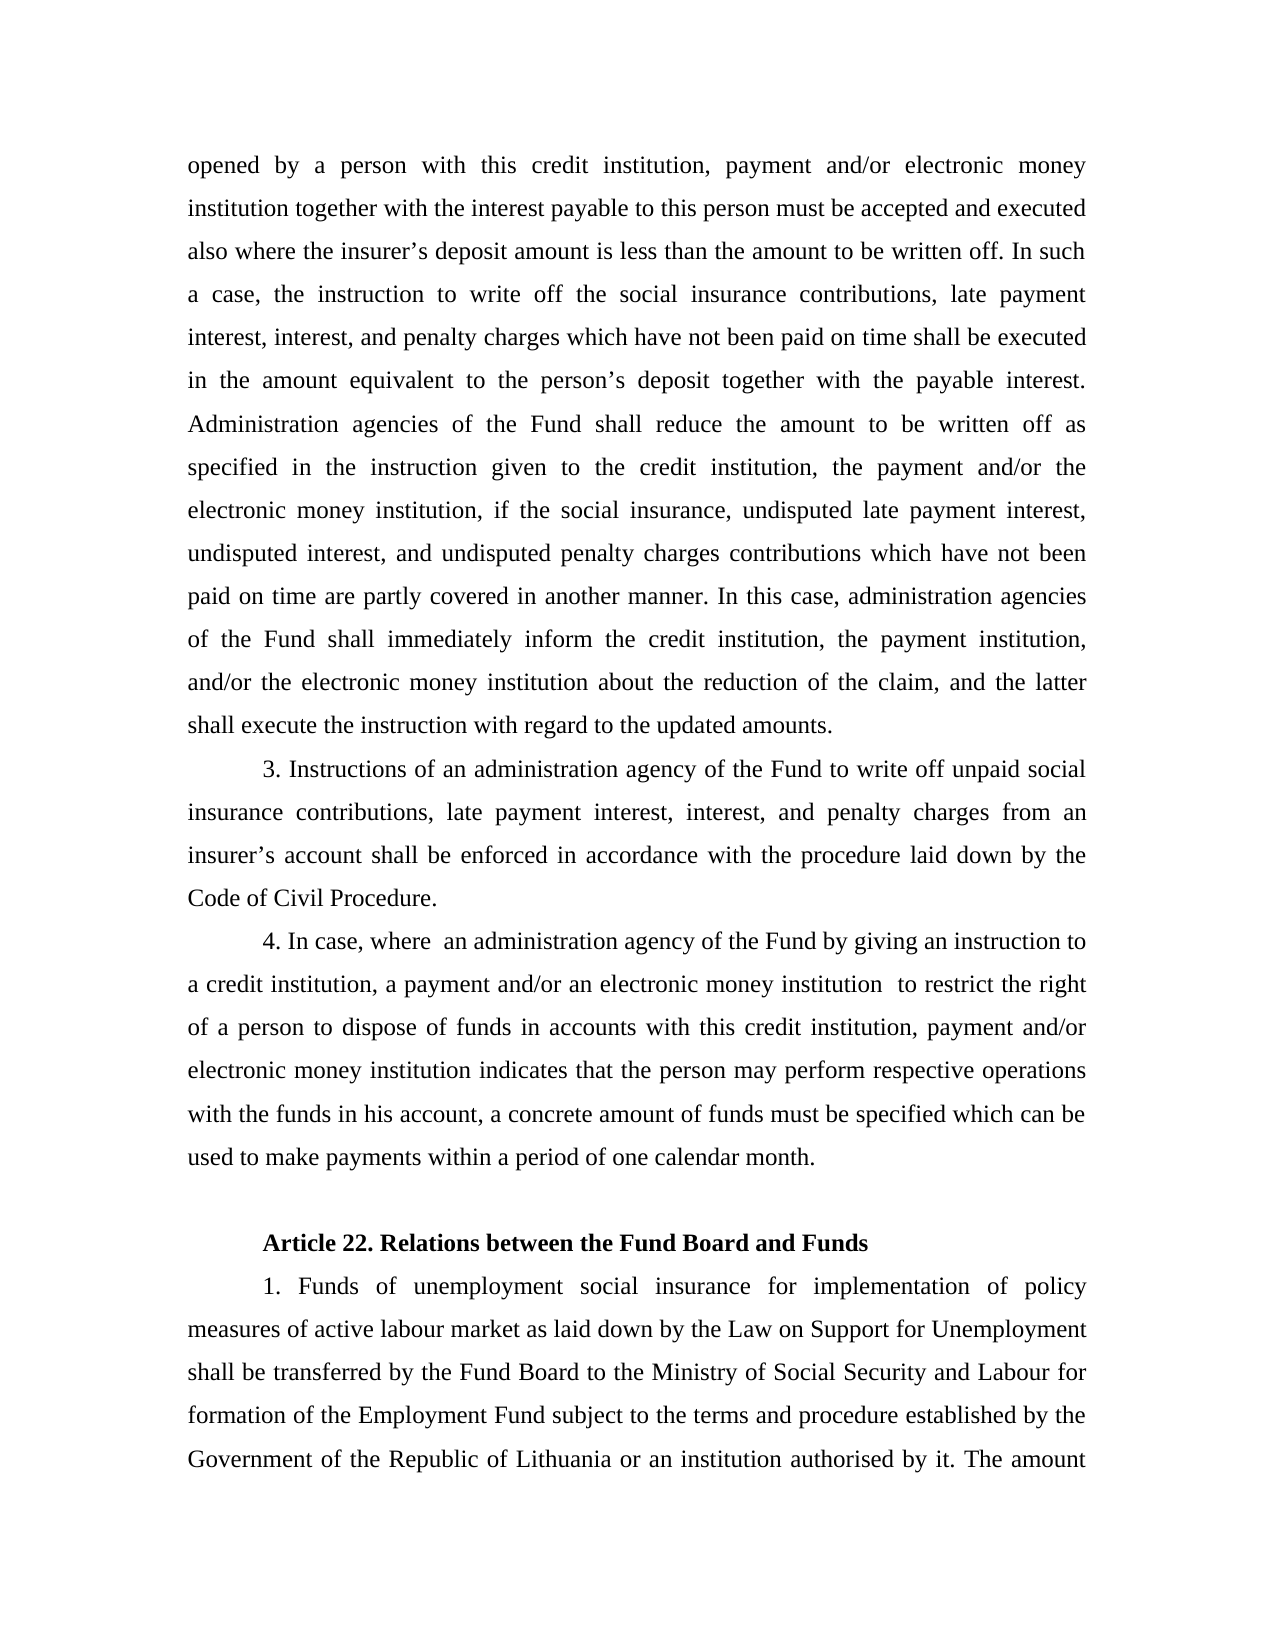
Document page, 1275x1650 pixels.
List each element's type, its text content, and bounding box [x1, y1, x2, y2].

text 3. Instructions of an administration agency of the Fund to write off unpaid social insurance contributions, late payment interest, interest, and penalty charges from an insurer’s account shall be enforced in accordance with the procedure laid down by the Code of Civil Procedure. [187, 754, 1087, 912]
text opened by a person with this credit institution, payment and/or electronic money institution together with the interest payable to this person must be accepted and executed also where the insurer’s deposit amount is less than the amount to be written off. In such a case, the instruction to write off the social insurance contributions, late payment interest, interest, and penalty charges which have not been paid on time shall be executed in the amount equivalent to the person’s deposit together with the payable interest. Administration agencies of the Fund shall reduce the amount to be written off as specified in the instruction given to the credit institution, the payment and/or the electronic money institution, if the social insurance, undisputed late payment interest, undisputed interest, and undisputed penalty charges contributions which have not been paid on time are partly covered in another manner. In this case, administration agencies of the Fund shall immediately inform the credit institution, the payment institution, and/or the electronic money institution about the reduction of the claim, and the latter shall execute the instruction with regard to the updated amounts. [187, 150, 1087, 739]
text Article 22. Relations between the Fund Board and Funds [187, 1228, 1088, 1257]
text 1. Funds of unemployment social insurance for implementation of policy measures of active labour market as laid down by the Law on Support for Unemployment shall be transferred by the Fund Board to the Ministry of Social Security and Labour for formation of the Employment Fund subject to the terms and procedure established by the Government of the Republic of Lithuania or an institution authorised by it. The amount [187, 1271, 1087, 1472]
text 4. In case, where an administration agency of the Fund by giving an instruction to a credit institution, a payment and/or an electronic money institution to restrict the right of a person to dispose of funds in accounts with this credit institution, payment and/or electronic money institution indicates that the person may perform respective operations with the funds in his account, a concrete amount of funds must be specified which can be used to make payments within a period of one calendar month. [187, 926, 1087, 1171]
